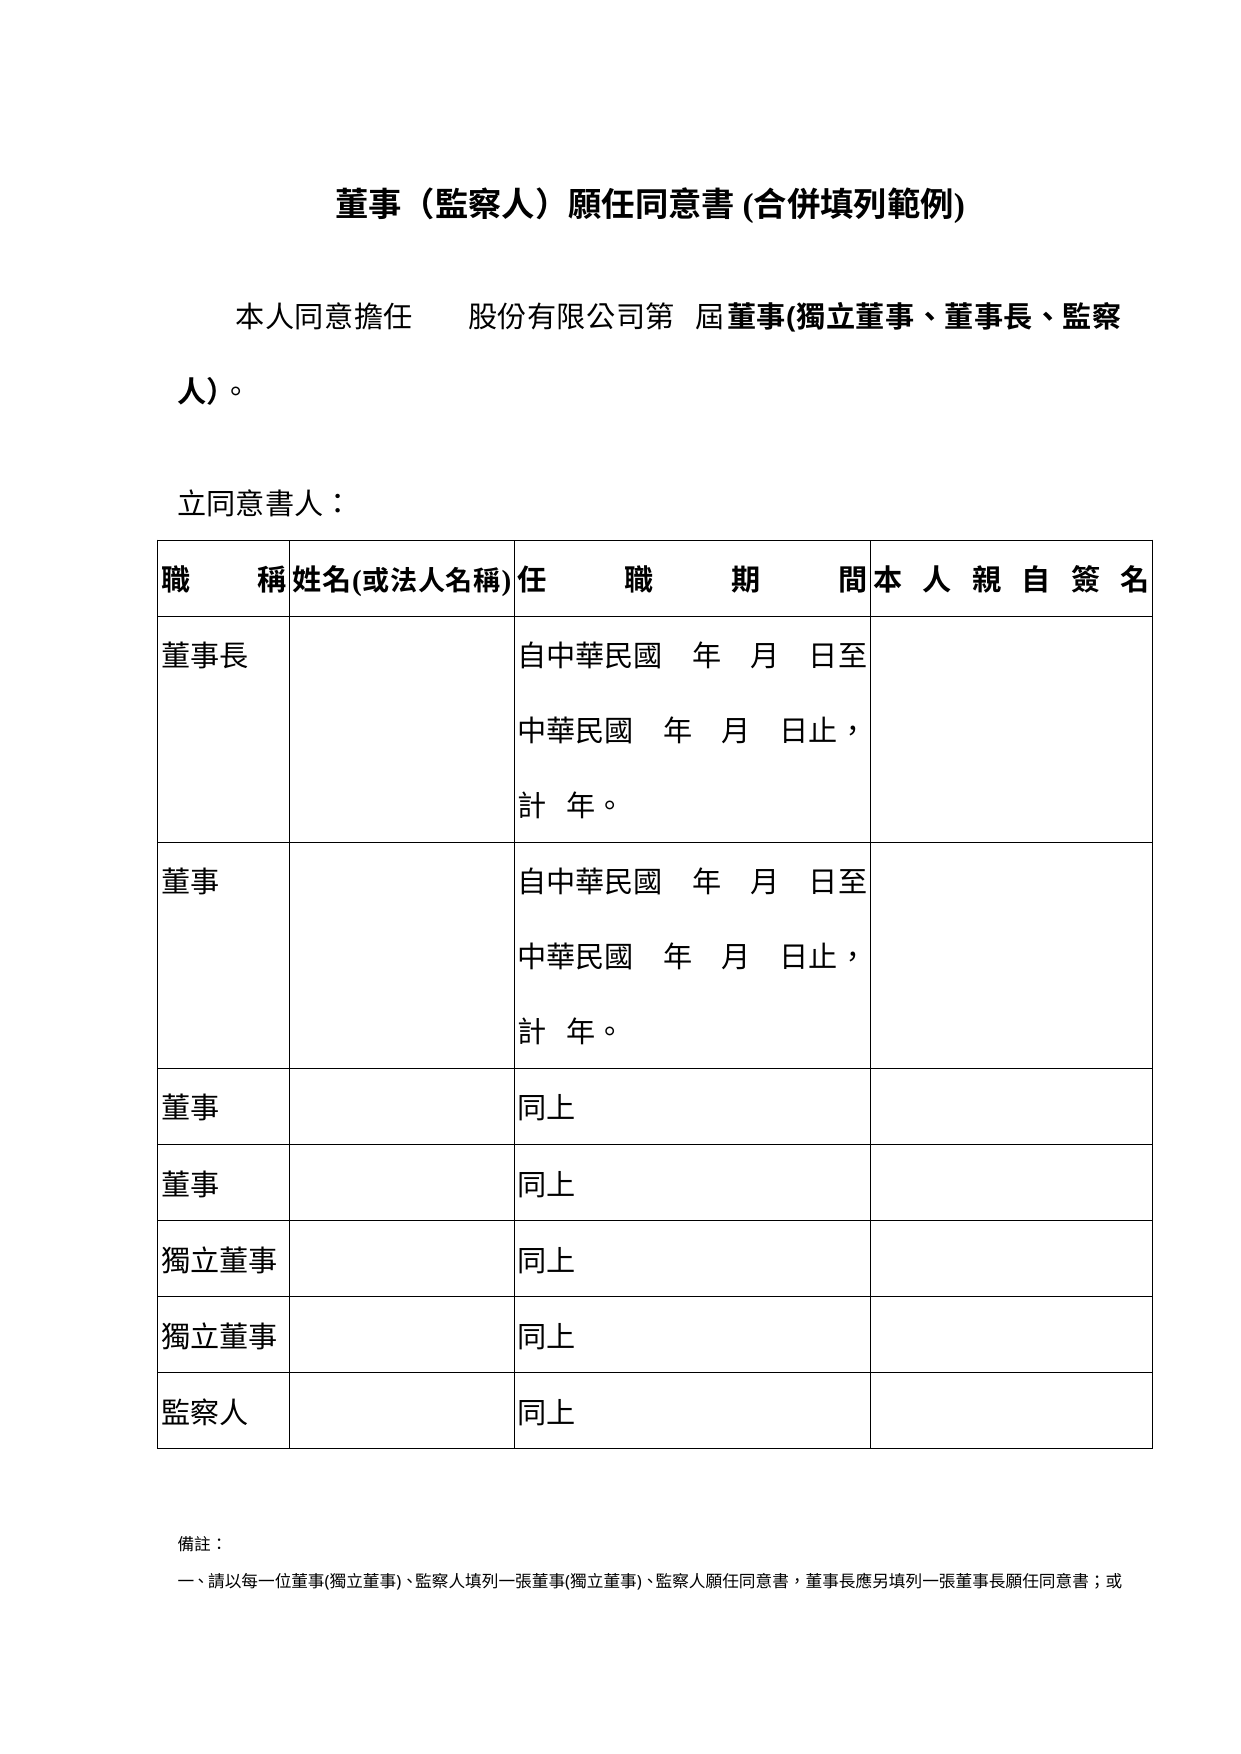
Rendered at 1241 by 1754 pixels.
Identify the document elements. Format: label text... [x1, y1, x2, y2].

table_cell [290, 1297, 514, 1372]
table_cell [871, 1373, 1152, 1448]
table_cell 同上 [515, 1145, 870, 1220]
table_cell [290, 1373, 514, 1448]
text 本人同意擔任 股份有限公司第 屆董事(獨立董事、董事長、監察人）。 [177, 277, 1122, 427]
table_header 本人親自簽名 [871, 541, 1152, 616]
table_cell [290, 843, 514, 1068]
table_cell 同上 [515, 1069, 870, 1144]
text 立同意書人： [177, 464, 1122, 539]
table_header 姓名(或法人名稱) [290, 541, 514, 616]
table_cell [290, 1221, 514, 1296]
table_cell [290, 1145, 514, 1220]
table_cell 同上 [515, 1297, 870, 1372]
table_cell [871, 1221, 1152, 1296]
table_cell [871, 843, 1152, 1068]
text 董事（監察人）願任同意書 (合併填列範例) [177, 164, 1122, 239]
table_header 職稱 [158, 541, 289, 616]
table_cell 獨立董事 [158, 1297, 289, 1372]
table_cell [871, 1145, 1152, 1220]
text 備註： [177, 1524, 1122, 1561]
table_cell 董事 [158, 843, 289, 1068]
table_cell [290, 617, 514, 842]
table_cell 同上 [515, 1221, 870, 1296]
table_cell 董事長 [158, 617, 289, 842]
table_cell [871, 1069, 1152, 1144]
text 一、請以每一位董事(獨立董事)、監察人填列一張董事(獨立董事)、監察人願任同意書，董事長應另填列一張董事長願任同意書；或 [177, 1561, 1122, 1599]
table_cell 獨立董事 [158, 1221, 289, 1296]
table_cell 監察人 [158, 1373, 289, 1448]
table_cell [871, 617, 1152, 842]
table_header 任職期間 [515, 541, 870, 616]
table_cell [871, 1297, 1152, 1372]
table_cell 董事 [158, 1145, 289, 1220]
table_cell 同上 [515, 1373, 870, 1448]
table_cell 自中華民國 年 月 日至中華民國 年 月 日止，計 年。 [515, 617, 870, 842]
table_cell 自中華民國 年 月 日至中華民國 年 月 日止，計 年。 [515, 843, 870, 1068]
table_cell [290, 1069, 514, 1144]
table_cell 董事 [158, 1069, 289, 1144]
